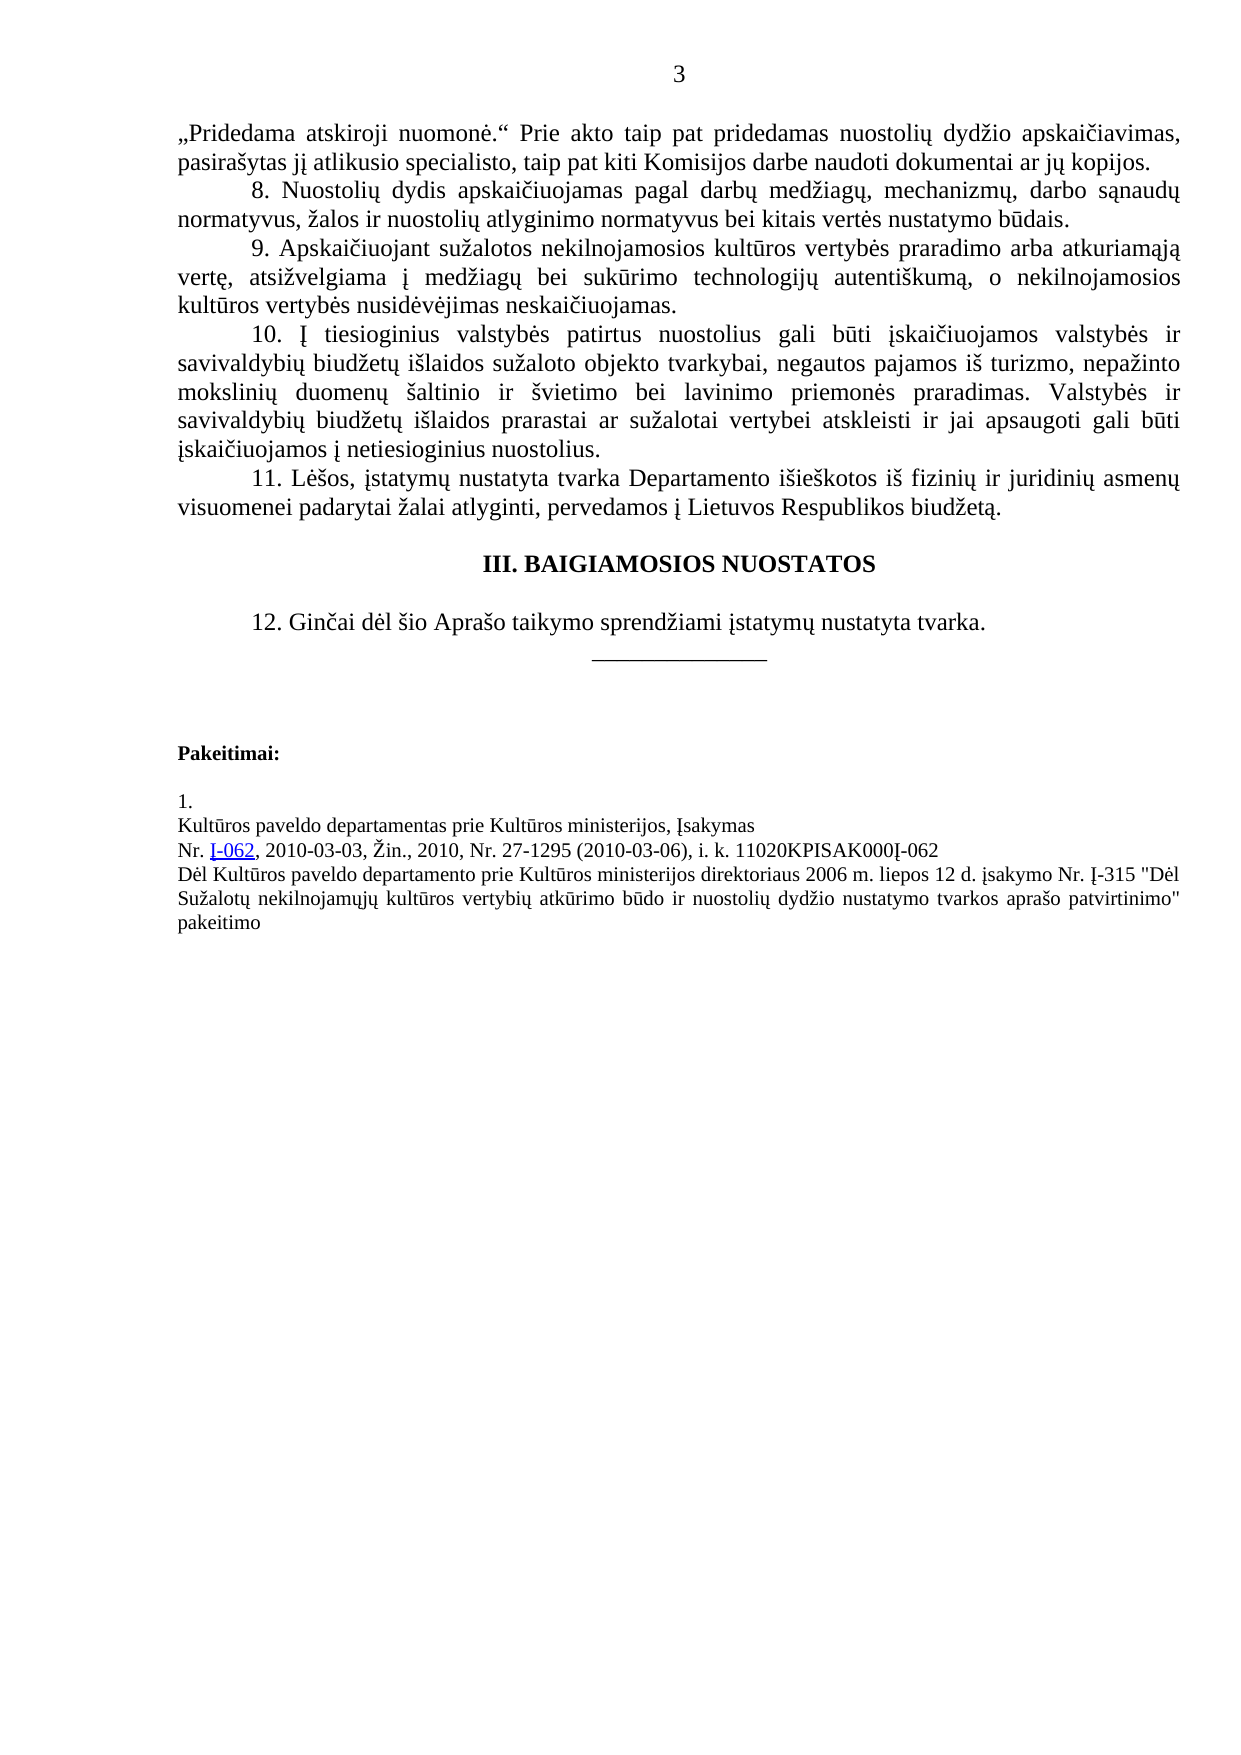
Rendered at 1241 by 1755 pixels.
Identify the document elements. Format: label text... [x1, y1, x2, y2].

text Dėl Kultūros paveldo departamento prie Kultūros ministerijos direktoriaus 2006 m. liepos 12 d. įsakymo Nr. Į-315 "Dėl Sužalotų nekilnojamųjų kultūros vertybių atkūrimo būdo ir nuostolių dydžio nustatymo tvarkos aprašo patvirtinimo" pakeitimo [177, 862, 1181, 934]
text 1. [177, 789, 1181, 813]
text 10. Į tiesioginius valstybės patirtus nuostolius gali būti įskaičiuojamos valstybės ir savivaldybių biudžetų išlaidos sužaloto objekto tvarkybai, negautos pajamos iš turizmo, nepažinto mokslinių duomenų šaltinio ir švietimo bei lavinimo priemonės praradimas. Valstybės ir savivaldybių biudžetų išlaidos prarastai ar sužalotai vertybei atskleisti ir jai apsaugoti gali būti įskaičiuojamos į netiesioginius nuostolius. [177, 319, 1181, 463]
text III. BAIGIAMOSIOS NUOSTATOS [177, 549, 1181, 578]
text Pakeitimai: [177, 741, 1181, 765]
text ______________ [177, 636, 1181, 664]
text 12. Ginčai dėl šio Aprašo taikymo sprendžiami įstatymų nustatyta tvarka. [177, 607, 1181, 636]
text 11. Lėšos, įstatymų nustatyta tvarka Departamento išieškotos iš fizinių ir juridinių asmenų visuomenei padarytai žalai atlyginti, pervedamos į Lietuvos Respublikos biudžetą. [177, 463, 1181, 521]
text Nr. Į-062, 2010-03-03, Žin., 2010, Nr. 27-1295 (2010-03-06), i. k. 11020KPISAK000Į-062 [177, 837, 1181, 862]
text 9. Apskaičiuojant sužalotos nekilnojamosios kultūros vertybės praradimo arba atkuriamąją vertę, atsižvelgiama į medžiagų bei sukūrimo technologijų autentiškumą, o nekilnojamosios kultūros vertybės nusidėvėjimas neskaičiuojamas. [177, 233, 1181, 319]
text „Pridedama atskiroji nuomonė.“ Prie akto taip pat pridedamas nuostolių dydžio apskaičiavimas, pasirašytas jį atlikusio specialisto, taip pat kiti Komisijos darbe naudoti dokumentai ar jų kopijos. [177, 118, 1181, 176]
text Kultūros paveldo departamentas prie Kultūros ministerijos, Įsakymas [177, 813, 1181, 837]
text 8. Nuostolių dydis apskaičiuojamas pagal darbų medžiagų, mechanizmų, darbo sąnaudų normatyvus, žalos ir nuostolių atlyginimo normatyvus bei kitais vertės nustatymo būdais. [177, 176, 1181, 233]
